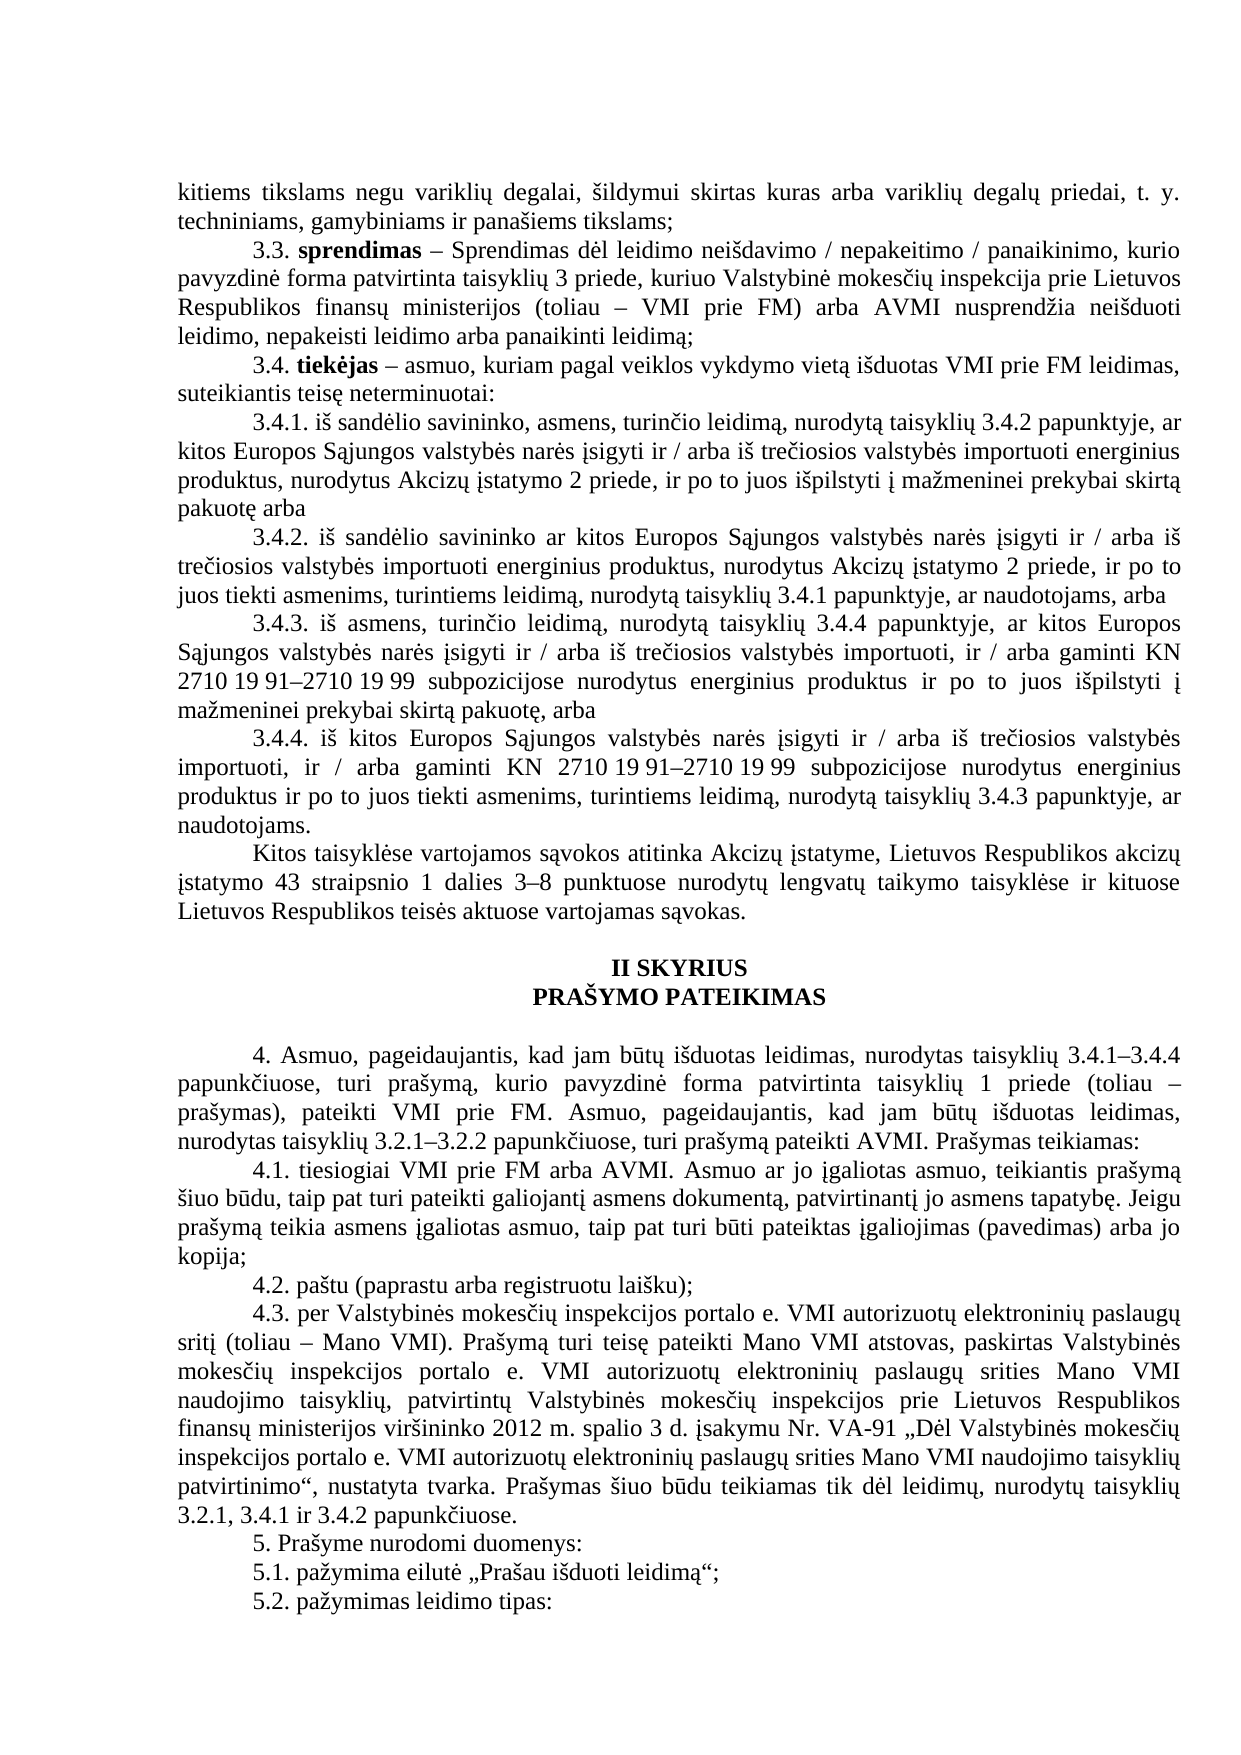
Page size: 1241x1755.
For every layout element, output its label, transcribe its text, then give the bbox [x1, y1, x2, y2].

text kitiems tikslams negu variklių degalai, šildymui skirtas kuras arba variklių degalų priedai, t. y. techniniams, gamybiniams ir panašiems tikslams; [177, 177, 1181, 235]
text 5. Prašyme nurodomi duomenys: [177, 1528, 1181, 1557]
text 4.1. tiesiogiai VMI prie FM arba AVMI. Asmuo ar jo įgaliotas asmuo, teikiantis prašymą šiuo būdu, taip pat turi pateikti galiojantį asmens dokumentą, patvirtinantį jo asmens tapatybę. Jeigu prašymą teikia asmens įgaliotas asmuo, taip pat turi būti pateiktas įgaliojimas (pavedimas) arba jo kopija; [177, 1155, 1181, 1270]
text Kitos taisyklėse vartojamos sąvokos atitinka Akcizų įstatyme, Lietuvos Respublikos akcizų įstatymo 43 straipsnio 1 dalies 3–8 punktuose nurodytų lengvatų taikymo taisyklėse ir kituose Lietuvos Respublikos teisės aktuose vartojamas sąvokas. [177, 838, 1181, 925]
text PRAŠYMO PATEIKIMAS [177, 982, 1181, 1011]
text 5.1. pažymima eilutė „Prašau išduoti leidimą“; [177, 1557, 1181, 1586]
text 3.4. tiekėjas – asmuo, kuriam pagal veiklos vykdymo vietą išduotas VMI prie FM leidimas, suteikiantis teisę neterminuotai: [177, 350, 1181, 407]
text 3.4.3. iš asmens, turinčio leidimą, nurodytą taisyklių 3.4.4 papunktyje, ar kitos Europos Sąjungos valstybės narės įsigyti ir / arba iš trečiosios valstybės importuoti, ir / arba gaminti KN 2710 19 91–2710 19 99 subpozicijose nurodytus energinius produktus ir po to juos išpilstyti į mažmeninei prekybai skirtą pakuotę, arba [177, 608, 1181, 723]
text II SKYRIUS [177, 953, 1181, 982]
text 5.2. pažymimas leidimo tipas: [177, 1586, 1181, 1615]
text 4. Asmuo, pageidaujantis, kad jam būtų išduotas leidimas, nurodytas taisyklių 3.4.1–3.4.4 papunkčiuose, turi prašymą, kurio pavyzdinė forma patvirtinta taisyklių 1 priede (toliau – prašymas), pateikti VMI prie FM. Asmuo, pageidaujantis, kad jam būtų išduotas leidimas, nurodytas taisyklių 3.2.1–3.2.2 papunkčiuose, turi prašymą pateikti AVMI. Prašymas teikiamas: [177, 1040, 1181, 1155]
text 4.3. per Valstybinės mokesčių inspekcijos portalo e. VMI autorizuotų elektroninių paslaugų sritį (toliau – Mano VMI). Prašymą turi teisę pateikti Mano VMI atstovas, paskirtas Valstybinės mokesčių inspekcijos portalo e. VMI autorizuotų elektroninių paslaugų srities Mano VMI naudojimo taisyklių, patvirtintų Valstybinės mokesčių inspekcijos prie Lietuvos Respublikos finansų ministerijos viršininko 2012 m. spalio 3 d. įsakymu Nr. VA-91 „Dėl Valstybinės mokesčių inspekcijos portalo e. VMI autorizuotų elektroninių paslaugų srities Mano VMI naudojimo taisyklių patvirtinimo“, nustatyta tvarka. Prašymas šiuo būdu teikiamas tik dėl leidimų, nurodytų taisyklių 3.2.1, 3.4.1 ir 3.4.2 papunkčiuose. [177, 1298, 1181, 1528]
text 3.4.4. iš kitos Europos Sąjungos valstybės narės įsigyti ir / arba iš trečiosios valstybės importuoti, ir / arba gaminti KN 2710 19 91–2710 19 99 subpozicijose nurodytus energinius produktus ir po to juos tiekti asmenims, turintiems leidimą, nurodytą taisyklių 3.4.3 papunktyje, ar naudotojams. [177, 723, 1181, 838]
text 3.3. sprendimas – Sprendimas dėl leidimo neišdavimo / nepakeitimo / panaikinimo, kurio pavyzdinė forma patvirtinta taisyklių 3 priede, kuriuo Valstybinė mokesčių inspekcija prie Lietuvos Respublikos finansų ministerijos (toliau – VMI prie FM) arba AVMI nusprendžia neišduoti leidimo, nepakeisti leidimo arba panaikinti leidimą; [177, 235, 1181, 350]
text 3.4.1. iš sandėlio savininko, asmens, turinčio leidimą, nurodytą taisyklių 3.4.2 papunktyje, ar kitos Europos Sąjungos valstybės narės įsigyti ir / arba iš trečiosios valstybės importuoti energinius produktus, nurodytus Akcizų įstatymo 2 priede, ir po to juos išpilstyti į mažmeninei prekybai skirtą pakuotę arba [177, 407, 1181, 522]
text 4.2. paštu (paprastu arba registruotu laišku); [177, 1270, 1181, 1298]
text 3.4.2. iš sandėlio savininko ar kitos Europos Sąjungos valstybės narės įsigyti ir / arba iš trečiosios valstybės importuoti energinius produktus, nurodytus Akcizų įstatymo 2 priede, ir po to juos tiekti asmenims, turintiems leidimą, nurodytą taisyklių 3.4.1 papunktyje, ar naudotojams, arba [177, 522, 1181, 608]
